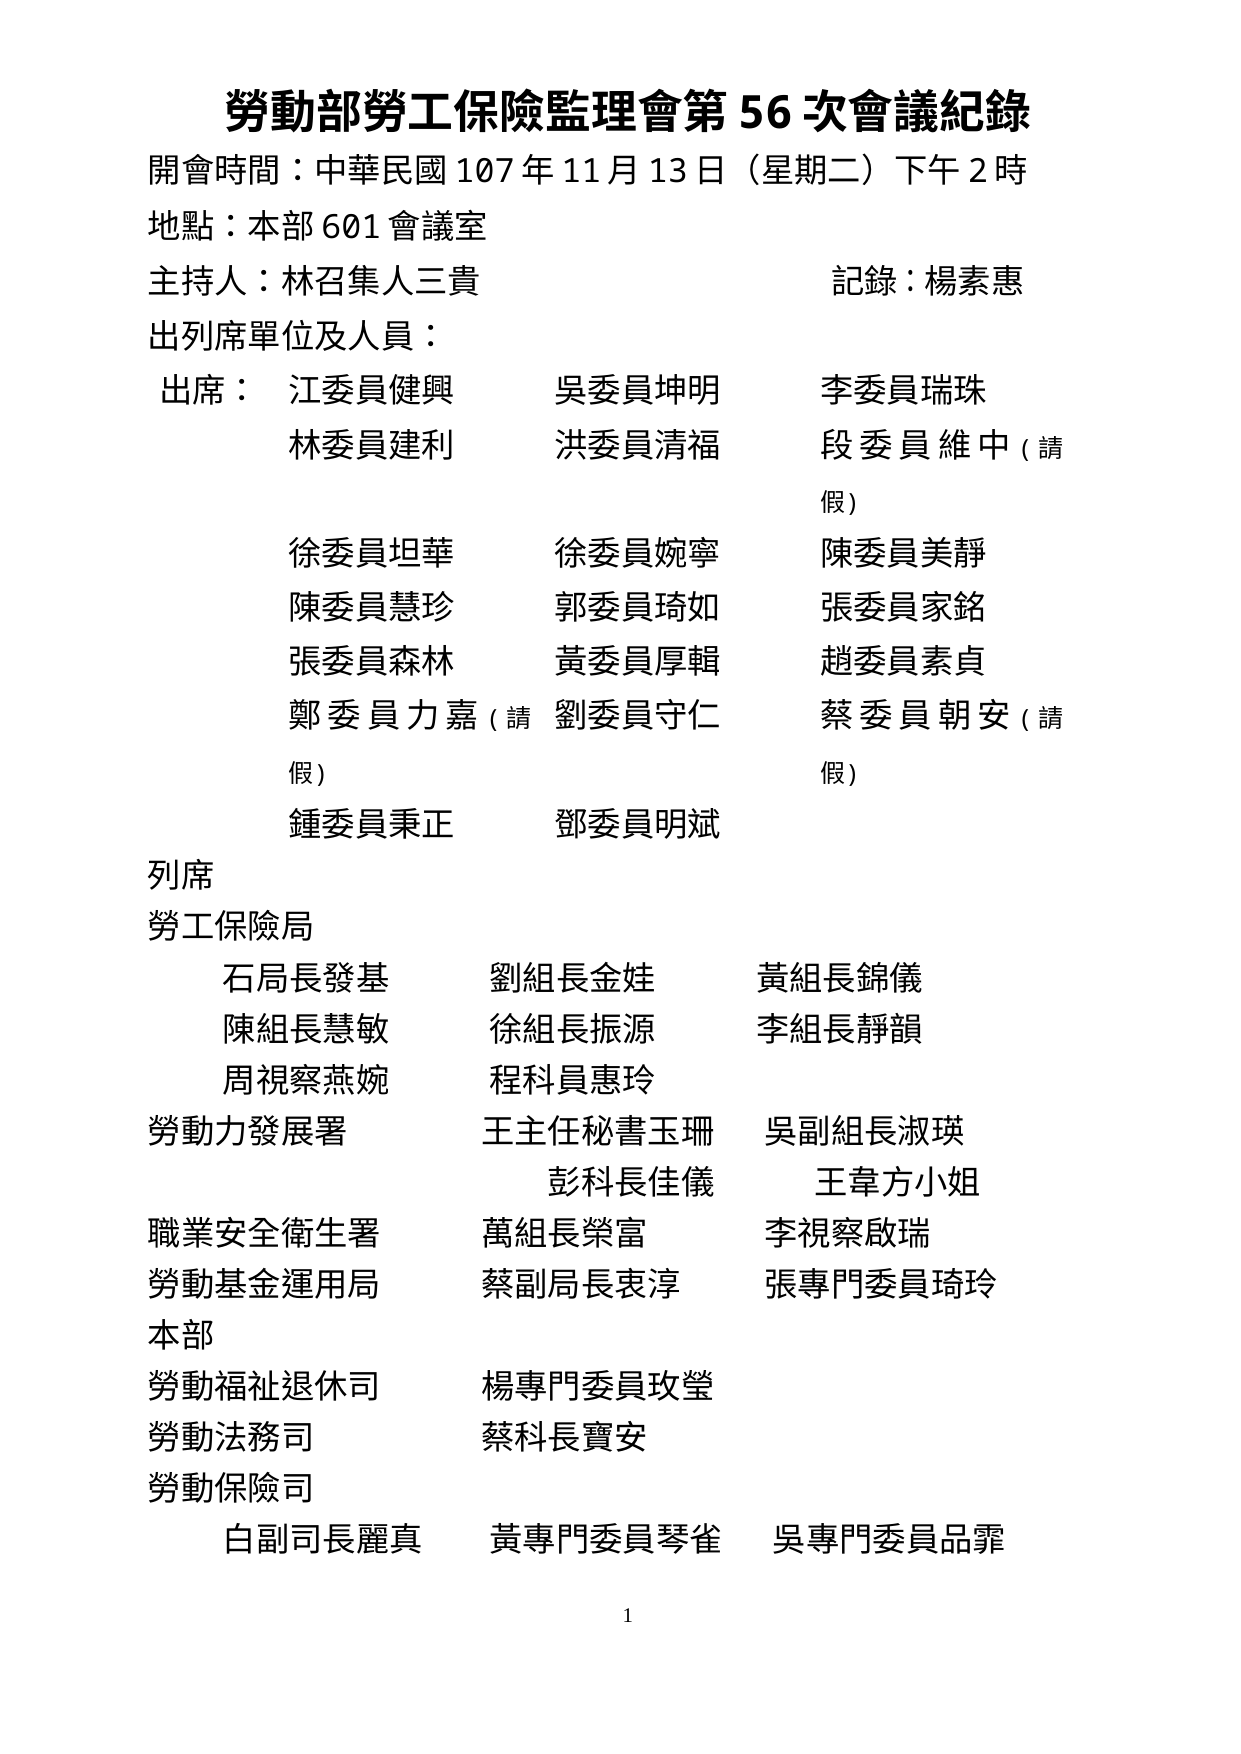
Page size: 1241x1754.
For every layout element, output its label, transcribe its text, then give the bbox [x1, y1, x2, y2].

text 列席 [148, 847, 1107, 898]
table_cell 段委員維中(請假) [809, 414, 1074, 522]
table_cell 蔡委員朝安(請假) [809, 685, 1074, 793]
text 本部 [148, 1306, 1107, 1357]
table_cell 劉委員守仁 [543, 685, 809, 793]
text 白副司長麗真 黃專門委員琴雀 吳專門委員品霏 [223, 1511, 1107, 1562]
text 陳組長慧敏 徐組長振源 李組長靜韻 [223, 1000, 1107, 1051]
table_cell 黃委員厚輯 [543, 630, 809, 684]
table_cell 洪委員清福 [543, 414, 809, 522]
text 勞動部勞工保險監理會第56次會議紀錄 [148, 89, 1107, 139]
text 地點：本部601會議室 [148, 194, 1107, 249]
text 開會時間：中華民國107年11月13日（星期二）下午2時 [148, 139, 1107, 194]
table_cell [148, 414, 277, 522]
table_cell [148, 793, 277, 847]
text 周視察燕婉 程科員惠玲 [223, 1051, 1107, 1102]
text 職業安全衛生署 萬組長榮富 李視察啟瑞 [148, 1204, 1107, 1255]
table_cell 趙委員素貞 [809, 630, 1074, 684]
text 勞工保險局 [148, 898, 1107, 949]
table_cell [148, 630, 277, 684]
text 勞動力發展署 王主任秘書玉珊 吳副組長淑瑛 [148, 1102, 1107, 1153]
table_cell 鄧委員明斌 [543, 793, 809, 847]
text 彭科長佳儀 王韋方小姐 [148, 1153, 1107, 1204]
table_header 出席： [148, 360, 277, 414]
text 勞動法務司 蔡科長寶安 [148, 1408, 1107, 1459]
table_cell 陳委員美靜 [809, 522, 1074, 576]
text 勞動福祉退休司 楊專門委員玫瑩 [148, 1357, 1107, 1408]
table_cell 張委員森林 [277, 630, 543, 684]
table_cell [148, 522, 277, 576]
text 勞動基金運用局 蔡副局長衷淳 張專門委員琦玲 [148, 1255, 1107, 1306]
table_header 李委員瑞珠 [809, 360, 1074, 414]
table_header 吳委員坤明 [543, 360, 809, 414]
table_cell 郭委員琦如 [543, 576, 809, 630]
table_cell 林委員建利 [277, 414, 543, 522]
table_cell [148, 576, 277, 630]
table_cell 徐委員婉寧 [543, 522, 809, 576]
text 石局長發基 劉組長金娃 黃組長錦儀 [223, 949, 1107, 1000]
table_cell 張委員家銘 [809, 576, 1074, 630]
table_cell [148, 685, 277, 793]
table_cell [809, 793, 1074, 847]
table_cell 陳委員慧珍 [277, 576, 543, 630]
text 主持人：林召集人三貴 記錄：楊素惠 [148, 249, 1107, 304]
table_cell 徐委員坦華 [277, 522, 543, 576]
text 出列席單位及人員： [148, 304, 1107, 359]
table_cell 鍾委員秉正 [277, 793, 543, 847]
table_cell 鄭委員力嘉(請假) [277, 685, 543, 793]
table_header 江委員健興 [277, 360, 543, 414]
text 勞動保險司 [148, 1459, 1107, 1511]
